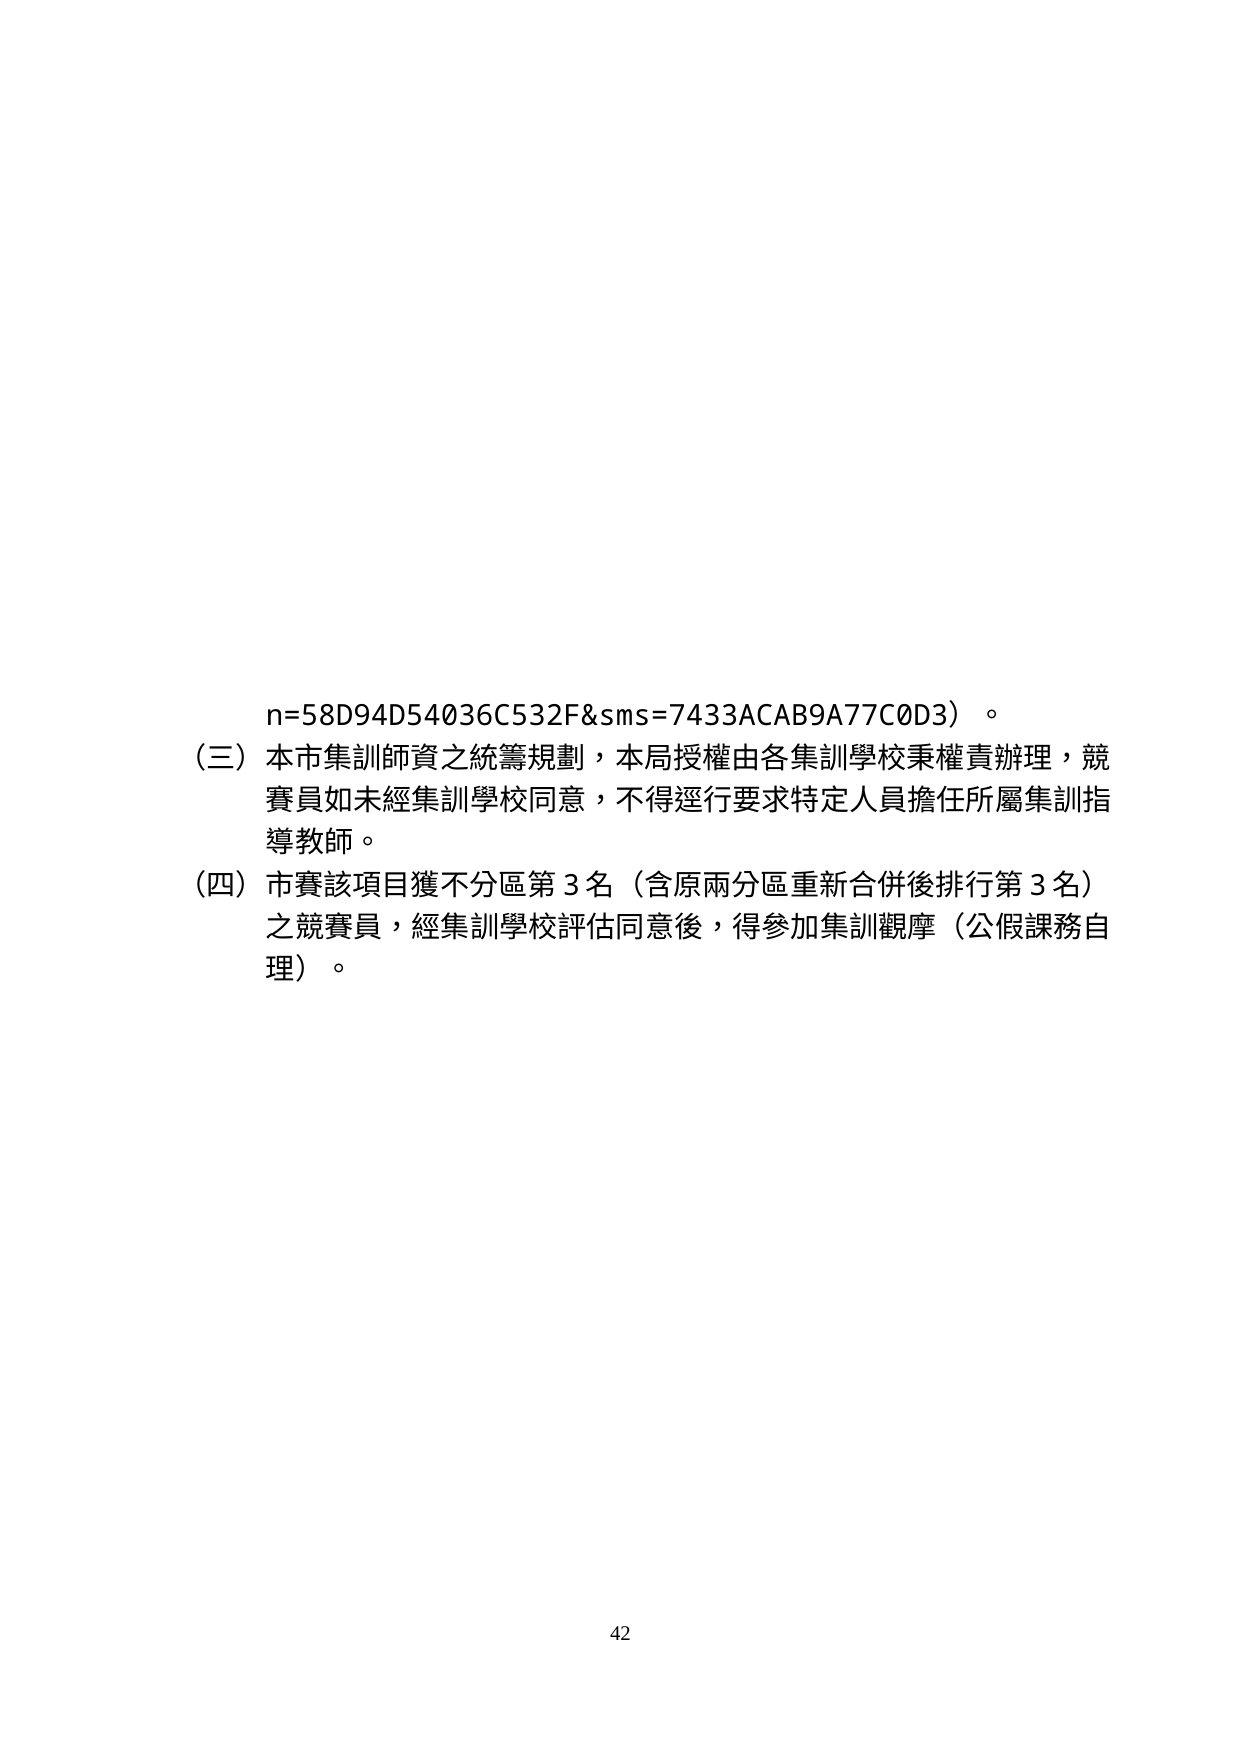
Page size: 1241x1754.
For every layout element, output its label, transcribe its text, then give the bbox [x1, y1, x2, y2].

text （四）市賽該項目獲不分區第3名（含原兩分區重新合併後排行第3名）之競賽員，經集訓學校評估同意後，得參加集訓觀摩（公假課務自理）。 [177, 861, 1122, 988]
text （三）本市集訓師資之統籌規劃，本局授權由各集訓學校秉權責辦理，競賽員如未經集訓學校同意，不得逕行要求特定人員擔任所屬集訓指導教師。 [177, 734, 1122, 861]
text n=58D94D54036C532F&sms=7433ACAB9A77C0D3）。 [177, 692, 1122, 734]
